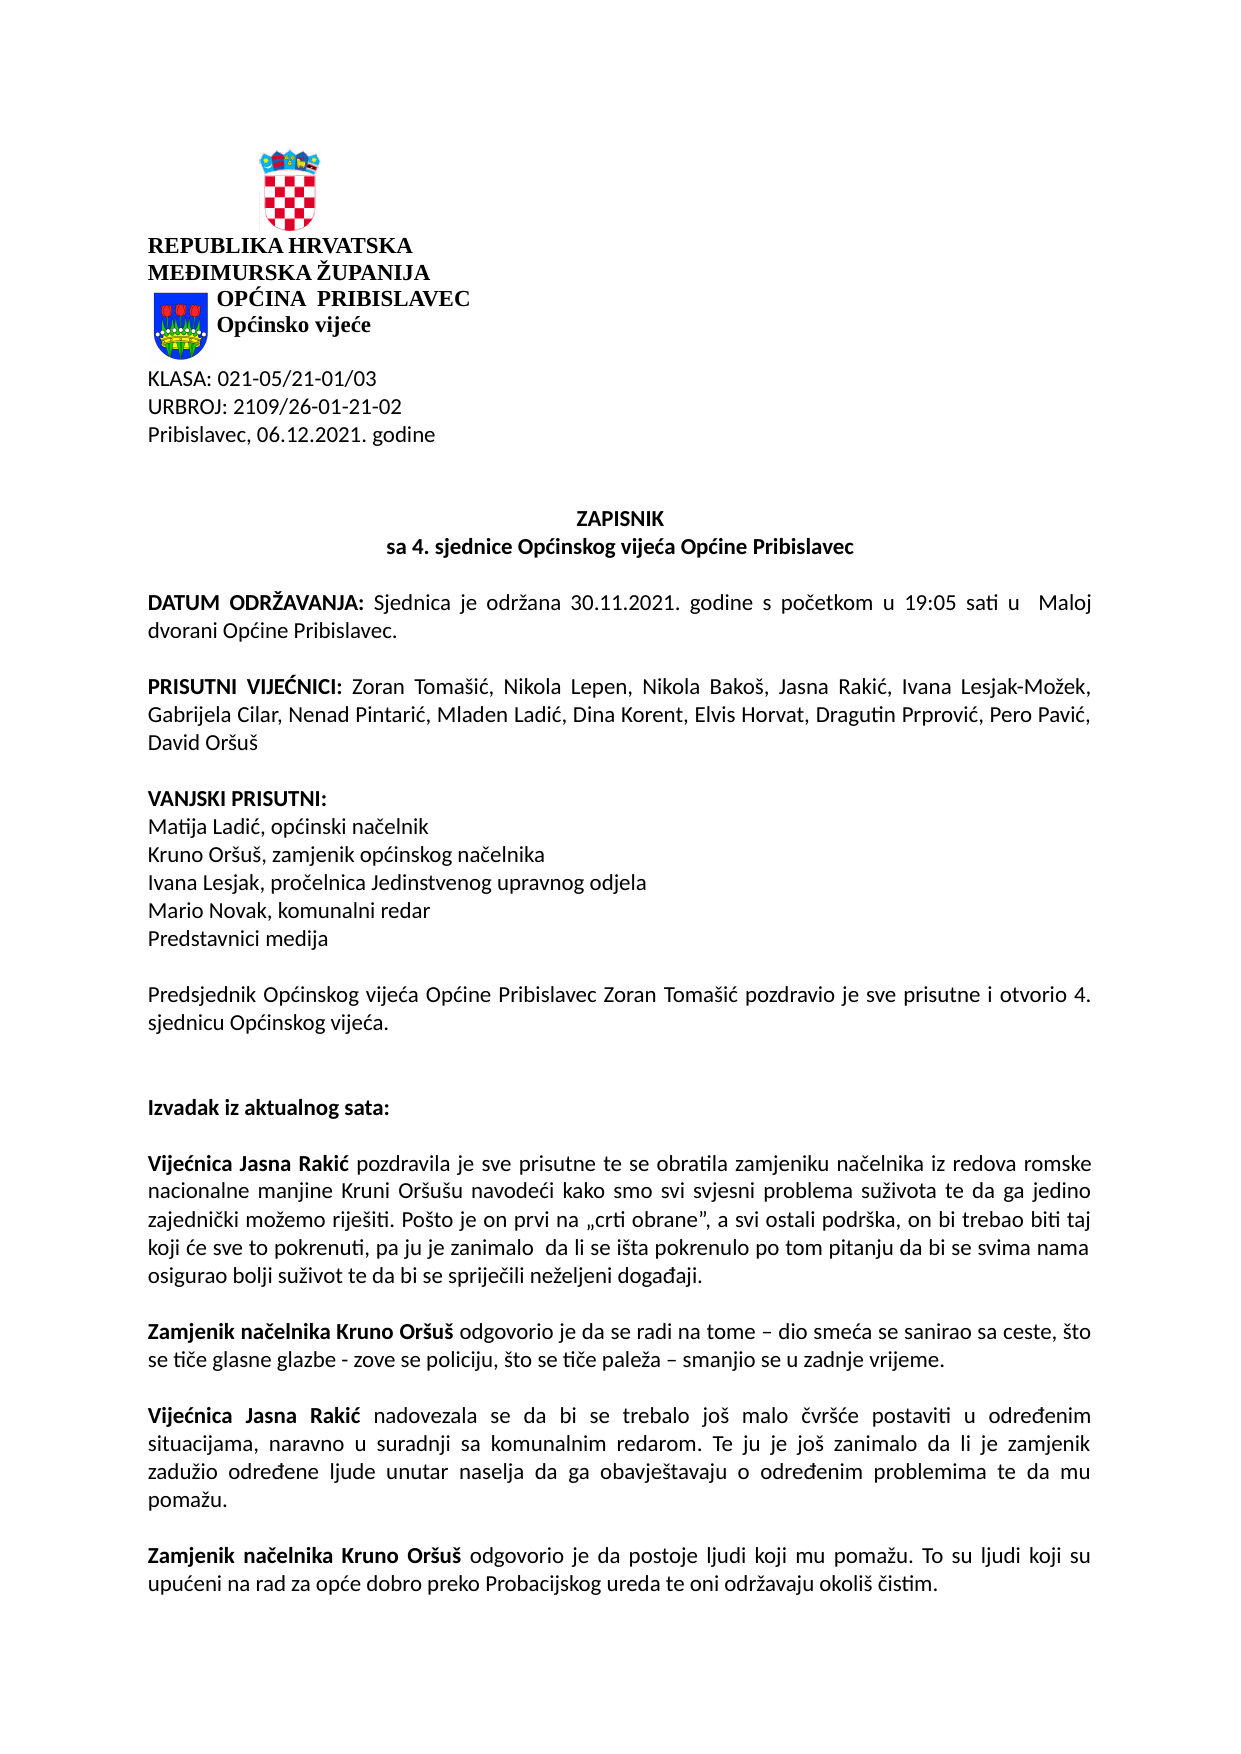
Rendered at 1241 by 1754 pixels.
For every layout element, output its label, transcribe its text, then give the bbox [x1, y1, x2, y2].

text VANJSKI PRISUTNI: [148, 784, 1093, 812]
text KLASA: 021-05/21-01/03 [148, 364, 1093, 392]
text Izvadak iz aktualnog sata: [148, 1093, 1093, 1121]
text Predstavnici medija [148, 924, 1093, 952]
text Ivana Lesjak, pročelnica Jedinstvenog upravnog odjela [148, 868, 1093, 896]
text sa 4. sjednice Općinskog vijeća Općine Pribislavec [148, 532, 1093, 560]
text Pribislavec, 06.12.2021. godine [148, 420, 1093, 448]
text Kruno Oršuš, zamjenik općinskog načelnika [148, 840, 1093, 868]
text URBROJ: 2109/26-01-21-02 [148, 392, 1093, 420]
text ZAPISNIK [148, 504, 1093, 532]
text Vijećnica Jasna Rakić pozdravila je sve prisutne te se obratila zamjeniku načelnika iz redova romske nacionalne manjine Kruni Oršušu navodeći kako smo svi svjesni problema suživota te da ga jedino zajednički možemo riješiti. Pošto je on prvi na „crti obrane”, a svi ostali podrška, on bi trebao biti taj koji će sve to pokrenuti, pa ju je zanimalo da li se išta pokrenulo po tom pitanju da bi se svima nama osigurao bolji suživot te da bi se spriječili neželjeni događaji. [148, 1149, 1093, 1289]
text MEĐIMURSKA ŽUPANIJA [148, 259, 1093, 285]
text PRISUTNI VIJEĆNICI: Zoran Tomašić, Nikola Lepen, Nikola Bakoš, Jasna Rakić, Ivana Lesjak-Možek, Gabrijela Cilar, Nenad Pintarić, Mladen Ladić, Dina Korent, Elvis Horvat, Dragutin Prprović, Pero Pavić, David Oršuš [148, 672, 1093, 756]
subtitle REPUBLIKA HRVATSKA [148, 232, 1093, 259]
text OPĆINA PRIBISLAVEC [147, 285, 1093, 367]
text Vijećnica Jasna Rakić nadovezala se da bi se trebalo još malo čvršće postaviti u određenim situacijama, naravno u suradnji sa komunalnim redarom. Te ju je još zanimalo da li je zamjenik zadužio određene ljude unutar naselja da ga obavještavaju o određenim problemima te da mu pomažu. [148, 1401, 1093, 1513]
text Matija Ladić, općinski načelnik [148, 812, 1093, 840]
text DATUM ODRŽAVANJA: Sjednica je održana 30.11.2021. godine s početkom u 19:05 sati u Maloj dvorani Općine Pribislavec. [148, 588, 1093, 644]
text Predsjednik Općinskog vijeća Općine Pribislavec Zoran Tomašić pozdravio je sve prisutne i otvorio 4. sjednicu Općinskog vijeća. [148, 981, 1093, 1037]
picture [148, 286, 215, 366]
text Općinsko vijeće [216, 311, 1093, 338]
text Zamjenik načelnika Kruno Oršuš odgovorio je da postoje ljudi koji mu pomažu. To su ljudi koji su upućeni na rad za opće dobro preko Probacijskog ureda te oni održavaju okoliš čistim. [148, 1541, 1093, 1597]
text Mario Novak, komunalni redar [148, 896, 1093, 924]
text Zamjenik načelnika Kruno Oršuš odgovorio je da se radi na tome – dio smeća se sanirao sa ceste, što se tiče glasne glazbe - zove se policiju, što se tiče paleža – smanjio se u zadnje vrijeme. [148, 1317, 1093, 1373]
